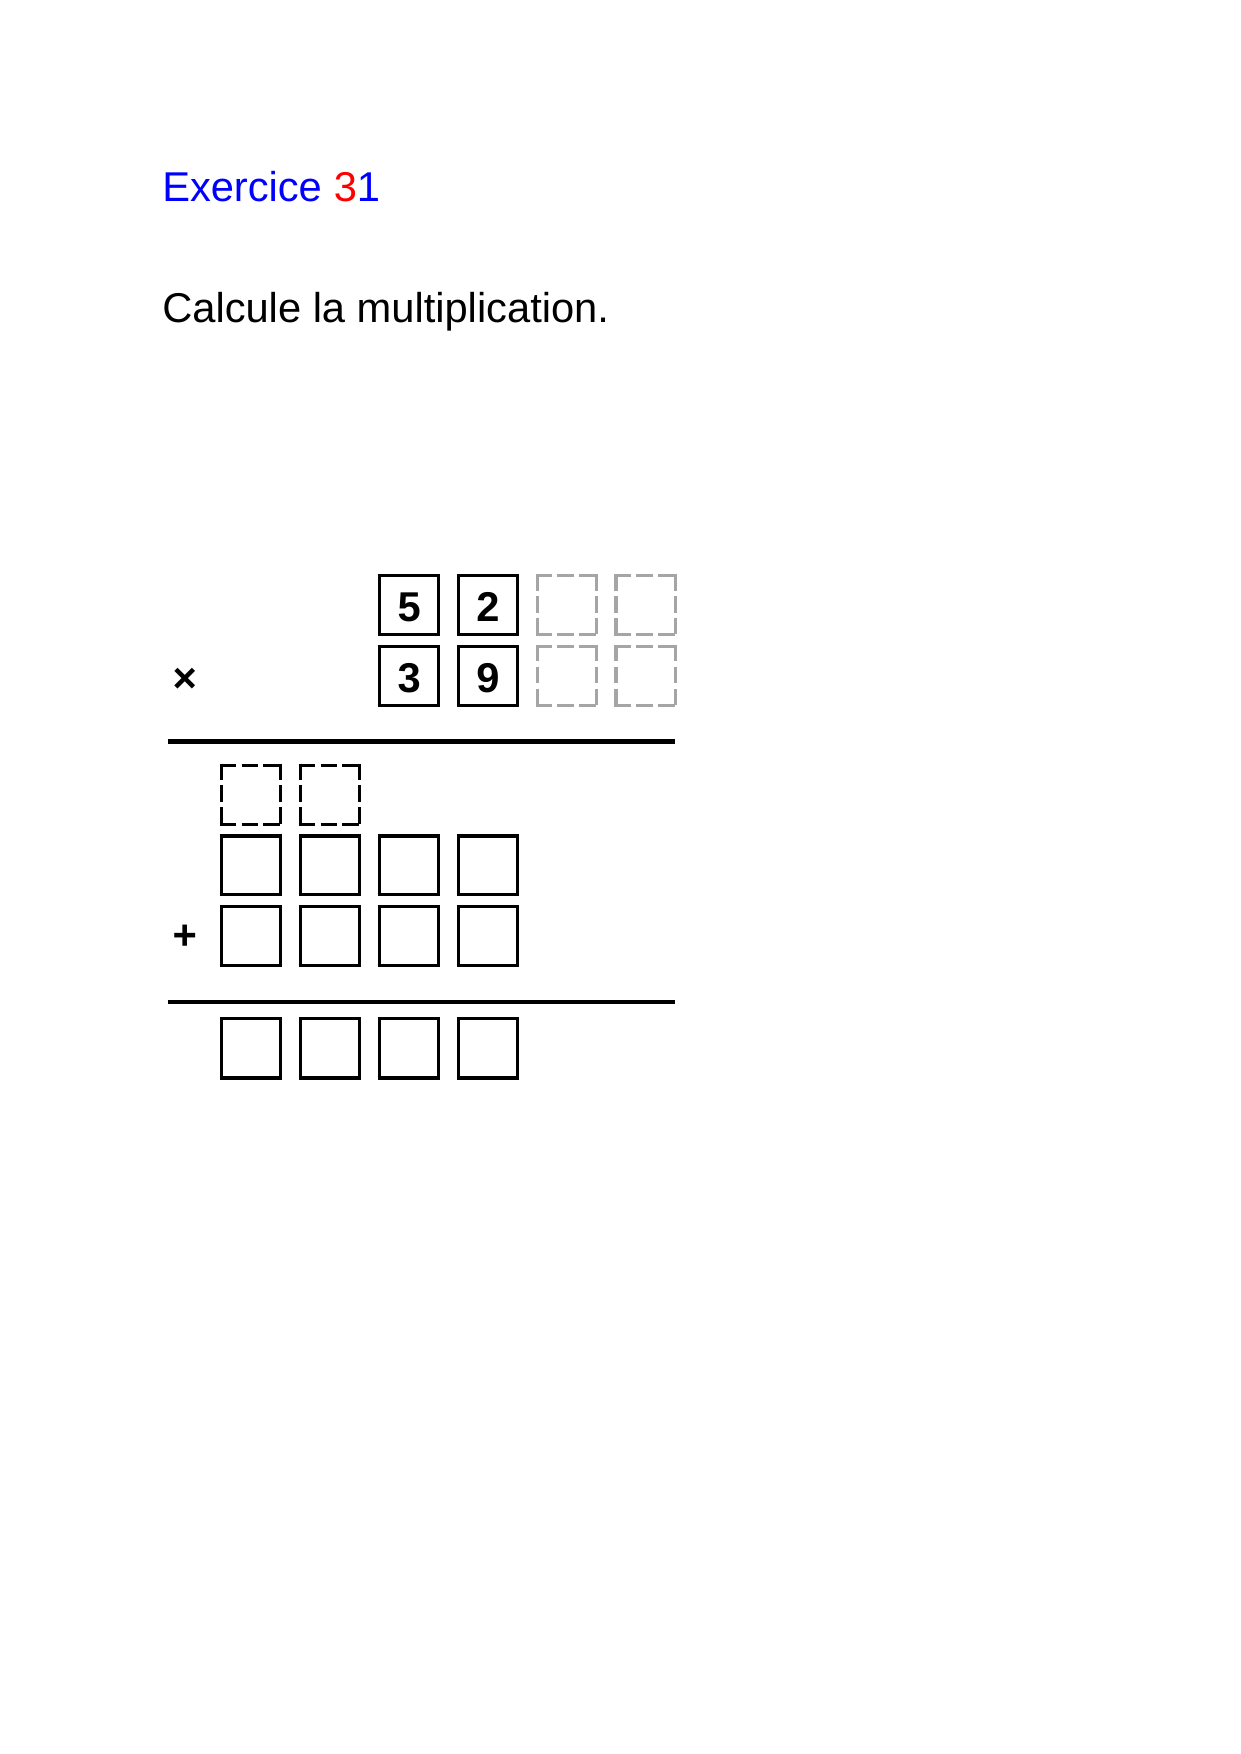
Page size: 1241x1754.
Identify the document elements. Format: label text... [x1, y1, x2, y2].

table_cell [379, 707, 438, 721]
table_cell [282, 834, 299, 893]
table_cell [168, 764, 201, 822]
table_cell [280, 704, 300, 721]
table_cell [379, 752, 438, 763]
table_cell [280, 982, 300, 999]
table_cell [616, 1017, 675, 1076]
table_cell [359, 823, 379, 834]
table_cell [168, 893, 201, 905]
table_cell [302, 908, 358, 964]
table_cell [280, 893, 300, 905]
table_cell [162, 645, 168, 704]
table_cell [302, 1020, 358, 1076]
table_cell [616, 1004, 675, 1017]
table_cell [379, 1004, 438, 1017]
table_cell [381, 1020, 437, 1076]
table_cell [300, 896, 359, 905]
table_cell [381, 838, 437, 893]
table_cell [596, 893, 616, 905]
table_cell [168, 1076, 201, 1094]
table_cell [596, 905, 616, 964]
table_cell [359, 982, 379, 999]
table_cell [458, 752, 517, 763]
table_cell [379, 764, 438, 822]
table_cell [596, 704, 616, 721]
table_cell [361, 905, 378, 964]
table_cell [517, 752, 537, 763]
table_cell [168, 744, 201, 752]
table_cell [201, 982, 221, 999]
table_header [300, 562, 359, 574]
table_cell [458, 823, 517, 834]
table_cell [201, 645, 221, 704]
table_cell [379, 823, 438, 834]
table_cell [300, 704, 359, 721]
table_cell [460, 838, 516, 893]
table_cell [438, 893, 458, 905]
table_cell [168, 574, 201, 633]
table_cell [221, 752, 280, 763]
table_cell [280, 645, 300, 704]
table_cell [359, 964, 379, 982]
text Calcule la multiplication. [162, 283, 1088, 331]
table_cell [201, 633, 221, 645]
table_cell [537, 645, 596, 704]
table_cell [596, 1004, 616, 1017]
table_cell [379, 982, 438, 999]
table_cell [438, 982, 458, 999]
table_cell [162, 1017, 168, 1076]
table_cell [379, 967, 438, 982]
table_cell 3 [381, 648, 437, 704]
table_cell [458, 1004, 517, 1017]
table_cell [280, 721, 300, 739]
table_cell [458, 721, 517, 739]
table_cell [438, 744, 458, 752]
table_cell [359, 744, 379, 752]
table_cell 9 [460, 648, 516, 704]
table_cell [361, 1017, 378, 1076]
table_header [201, 562, 221, 574]
table_cell [519, 574, 537, 633]
table_cell [438, 721, 458, 739]
table_cell [359, 1004, 379, 1017]
table_cell [201, 893, 221, 905]
table_cell [201, 1076, 221, 1094]
table_cell [616, 704, 675, 721]
table_header [379, 562, 438, 574]
table_cell × [168, 645, 201, 704]
table_cell [458, 707, 517, 721]
table_cell [596, 721, 616, 739]
table_cell [300, 1080, 359, 1094]
table_cell [201, 704, 221, 721]
table_cell [458, 896, 517, 905]
table_cell [517, 633, 537, 645]
table_cell [517, 982, 537, 999]
table_cell [168, 633, 201, 645]
table_cell [517, 964, 537, 982]
table_cell [168, 823, 201, 834]
table_cell [201, 834, 220, 893]
table_cell [168, 982, 201, 999]
table_header [1122, 562, 1201, 1094]
table_cell [223, 908, 279, 964]
table_cell [537, 764, 596, 822]
table_header [596, 562, 616, 574]
table_cell [616, 764, 675, 822]
table_cell [359, 764, 379, 822]
table_cell [519, 834, 537, 893]
table_cell [616, 633, 675, 645]
table_cell [201, 1017, 220, 1076]
table_cell [280, 964, 300, 982]
table_cell [460, 1020, 516, 1076]
table_cell [201, 721, 221, 739]
table_cell [440, 1017, 457, 1076]
table_cell [616, 893, 675, 905]
table_cell [162, 893, 168, 905]
table_header [359, 562, 379, 574]
table_cell [438, 764, 458, 822]
table_cell [616, 574, 675, 633]
table_cell [162, 1000, 168, 1017]
table_cell [300, 1004, 359, 1017]
table_cell [596, 982, 616, 999]
table_cell [221, 1004, 280, 1017]
table_cell [282, 905, 299, 964]
table_cell [517, 744, 537, 752]
table_cell [359, 704, 379, 721]
table_cell [361, 834, 378, 893]
table_cell [300, 967, 359, 982]
table_cell [379, 896, 438, 905]
table_cell 5 [381, 577, 437, 633]
table_cell [596, 574, 616, 633]
table_cell [223, 838, 279, 893]
table_cell [379, 744, 438, 752]
table_cell [221, 574, 280, 633]
table_cell [537, 752, 596, 763]
table_cell [300, 721, 359, 739]
table_cell [359, 633, 379, 645]
table_cell [537, 893, 596, 905]
table_cell [280, 744, 300, 752]
table_cell [596, 633, 616, 645]
table_cell [616, 645, 675, 704]
table_cell [616, 752, 675, 763]
table_cell [280, 823, 300, 834]
table_cell [438, 704, 458, 721]
table_cell [221, 823, 280, 834]
table_cell [201, 744, 221, 752]
table_cell [596, 823, 616, 834]
table_cell [168, 1004, 201, 1017]
table_cell [537, 704, 596, 721]
table_cell [201, 1004, 221, 1017]
table_header [168, 562, 201, 574]
table_cell [359, 752, 379, 763]
table_cell [162, 704, 168, 721]
table_cell [596, 764, 616, 822]
table_cell [359, 893, 379, 905]
table_cell [300, 574, 359, 633]
table_cell [438, 823, 458, 834]
table_cell [201, 823, 221, 834]
table_header [438, 562, 458, 574]
table_cell [519, 645, 537, 704]
table_cell [517, 721, 537, 739]
table_cell [223, 1020, 279, 1076]
table_cell [458, 764, 517, 822]
table_cell [440, 905, 457, 964]
table_cell [280, 1076, 300, 1094]
table_header [458, 562, 517, 574]
table_cell [379, 721, 438, 739]
table_cell [616, 905, 675, 964]
table_header [675, 562, 1109, 1094]
table_cell [460, 908, 516, 964]
table_cell [596, 744, 616, 752]
table_cell [162, 574, 168, 633]
table_cell [300, 744, 359, 752]
table_cell [458, 636, 517, 645]
table_cell [282, 1017, 299, 1076]
table_cell [221, 645, 280, 704]
table_cell [438, 1076, 458, 1094]
table_cell [221, 764, 280, 822]
table_cell [616, 834, 675, 893]
table_cell [616, 964, 675, 982]
table_cell [280, 633, 300, 645]
table_cell [162, 1076, 168, 1094]
table_cell [162, 752, 168, 763]
table_cell [537, 834, 596, 893]
table_cell [596, 1076, 616, 1094]
table_cell [300, 823, 359, 834]
table_cell [162, 964, 168, 982]
table_cell [596, 752, 616, 763]
table_cell [359, 645, 378, 704]
table_cell [458, 967, 517, 982]
table_cell [537, 1076, 596, 1094]
table_cell [440, 574, 457, 633]
table_cell [300, 633, 359, 645]
table_cell [168, 1017, 201, 1076]
table_cell [519, 905, 537, 964]
table_cell [379, 1080, 438, 1094]
table_cell [302, 838, 358, 893]
table_cell + [168, 905, 201, 964]
table_cell [162, 982, 168, 999]
table_cell [359, 721, 379, 739]
table_cell [221, 744, 280, 752]
table_cell [300, 752, 359, 763]
table_cell [517, 1004, 537, 1017]
table_cell [438, 633, 458, 645]
table_cell [458, 1080, 517, 1094]
table_cell [280, 764, 300, 822]
table_cell [221, 896, 280, 905]
table_cell [616, 823, 675, 834]
table_cell [162, 834, 168, 893]
table_cell [280, 752, 300, 763]
table_header [616, 562, 675, 574]
table_cell [517, 1076, 537, 1094]
table_cell [537, 823, 596, 834]
table_header [221, 562, 280, 574]
table_cell [162, 633, 168, 645]
table_cell [300, 764, 359, 822]
table_cell [537, 1004, 596, 1017]
table_cell [537, 964, 596, 982]
text Exercice 31 [162, 162, 1088, 210]
table_cell [537, 982, 596, 999]
table_cell [596, 834, 616, 893]
table_cell [162, 721, 168, 739]
table_cell [519, 1017, 537, 1076]
table_cell [517, 893, 537, 905]
table_cell [359, 1076, 379, 1094]
table_cell [440, 645, 457, 704]
table_cell [379, 636, 438, 645]
table_cell [458, 744, 517, 752]
table_cell [616, 982, 675, 999]
table_cell [440, 834, 457, 893]
table_cell [168, 721, 201, 739]
table_cell [221, 967, 280, 982]
table_header [537, 562, 596, 574]
table_cell [201, 574, 221, 633]
table_cell [616, 721, 675, 739]
table_cell [616, 744, 675, 752]
table_cell [221, 704, 280, 721]
table_cell [596, 1017, 616, 1076]
table_cell [537, 721, 596, 739]
table_cell [596, 645, 616, 704]
table_cell [221, 982, 280, 999]
table_cell [168, 704, 201, 721]
table_cell [162, 905, 168, 964]
table_cell [537, 574, 596, 633]
table_cell [438, 752, 458, 763]
table_cell [300, 982, 359, 999]
table_cell [381, 908, 437, 964]
table_cell [616, 1076, 675, 1094]
table_cell [537, 744, 596, 752]
table_cell [201, 764, 221, 822]
table_cell [517, 764, 537, 822]
table_cell [537, 1017, 596, 1076]
table_cell [201, 752, 221, 763]
table_cell [517, 823, 537, 834]
table_cell [359, 574, 378, 633]
table_cell [596, 964, 616, 982]
table_cell [168, 964, 201, 982]
table_cell [221, 633, 280, 645]
table_cell [300, 645, 359, 704]
table_header [517, 562, 537, 574]
table_header [162, 562, 168, 574]
table_cell [221, 1080, 280, 1094]
table_cell [168, 752, 201, 763]
table_cell [537, 905, 596, 964]
table_cell [162, 739, 168, 752]
table_cell [458, 982, 517, 999]
table_cell [162, 764, 168, 822]
table_cell [517, 704, 537, 721]
table_header [280, 562, 300, 574]
table_cell [168, 834, 201, 893]
table_cell [537, 633, 596, 645]
table_cell [280, 574, 300, 633]
table_cell [201, 905, 220, 964]
table_cell [201, 964, 221, 982]
table_cell [438, 1004, 458, 1017]
table_cell [221, 721, 280, 739]
table_cell 2 [460, 577, 516, 633]
table_cell [438, 964, 458, 982]
table_cell [280, 1004, 300, 1017]
table_cell [162, 823, 168, 834]
